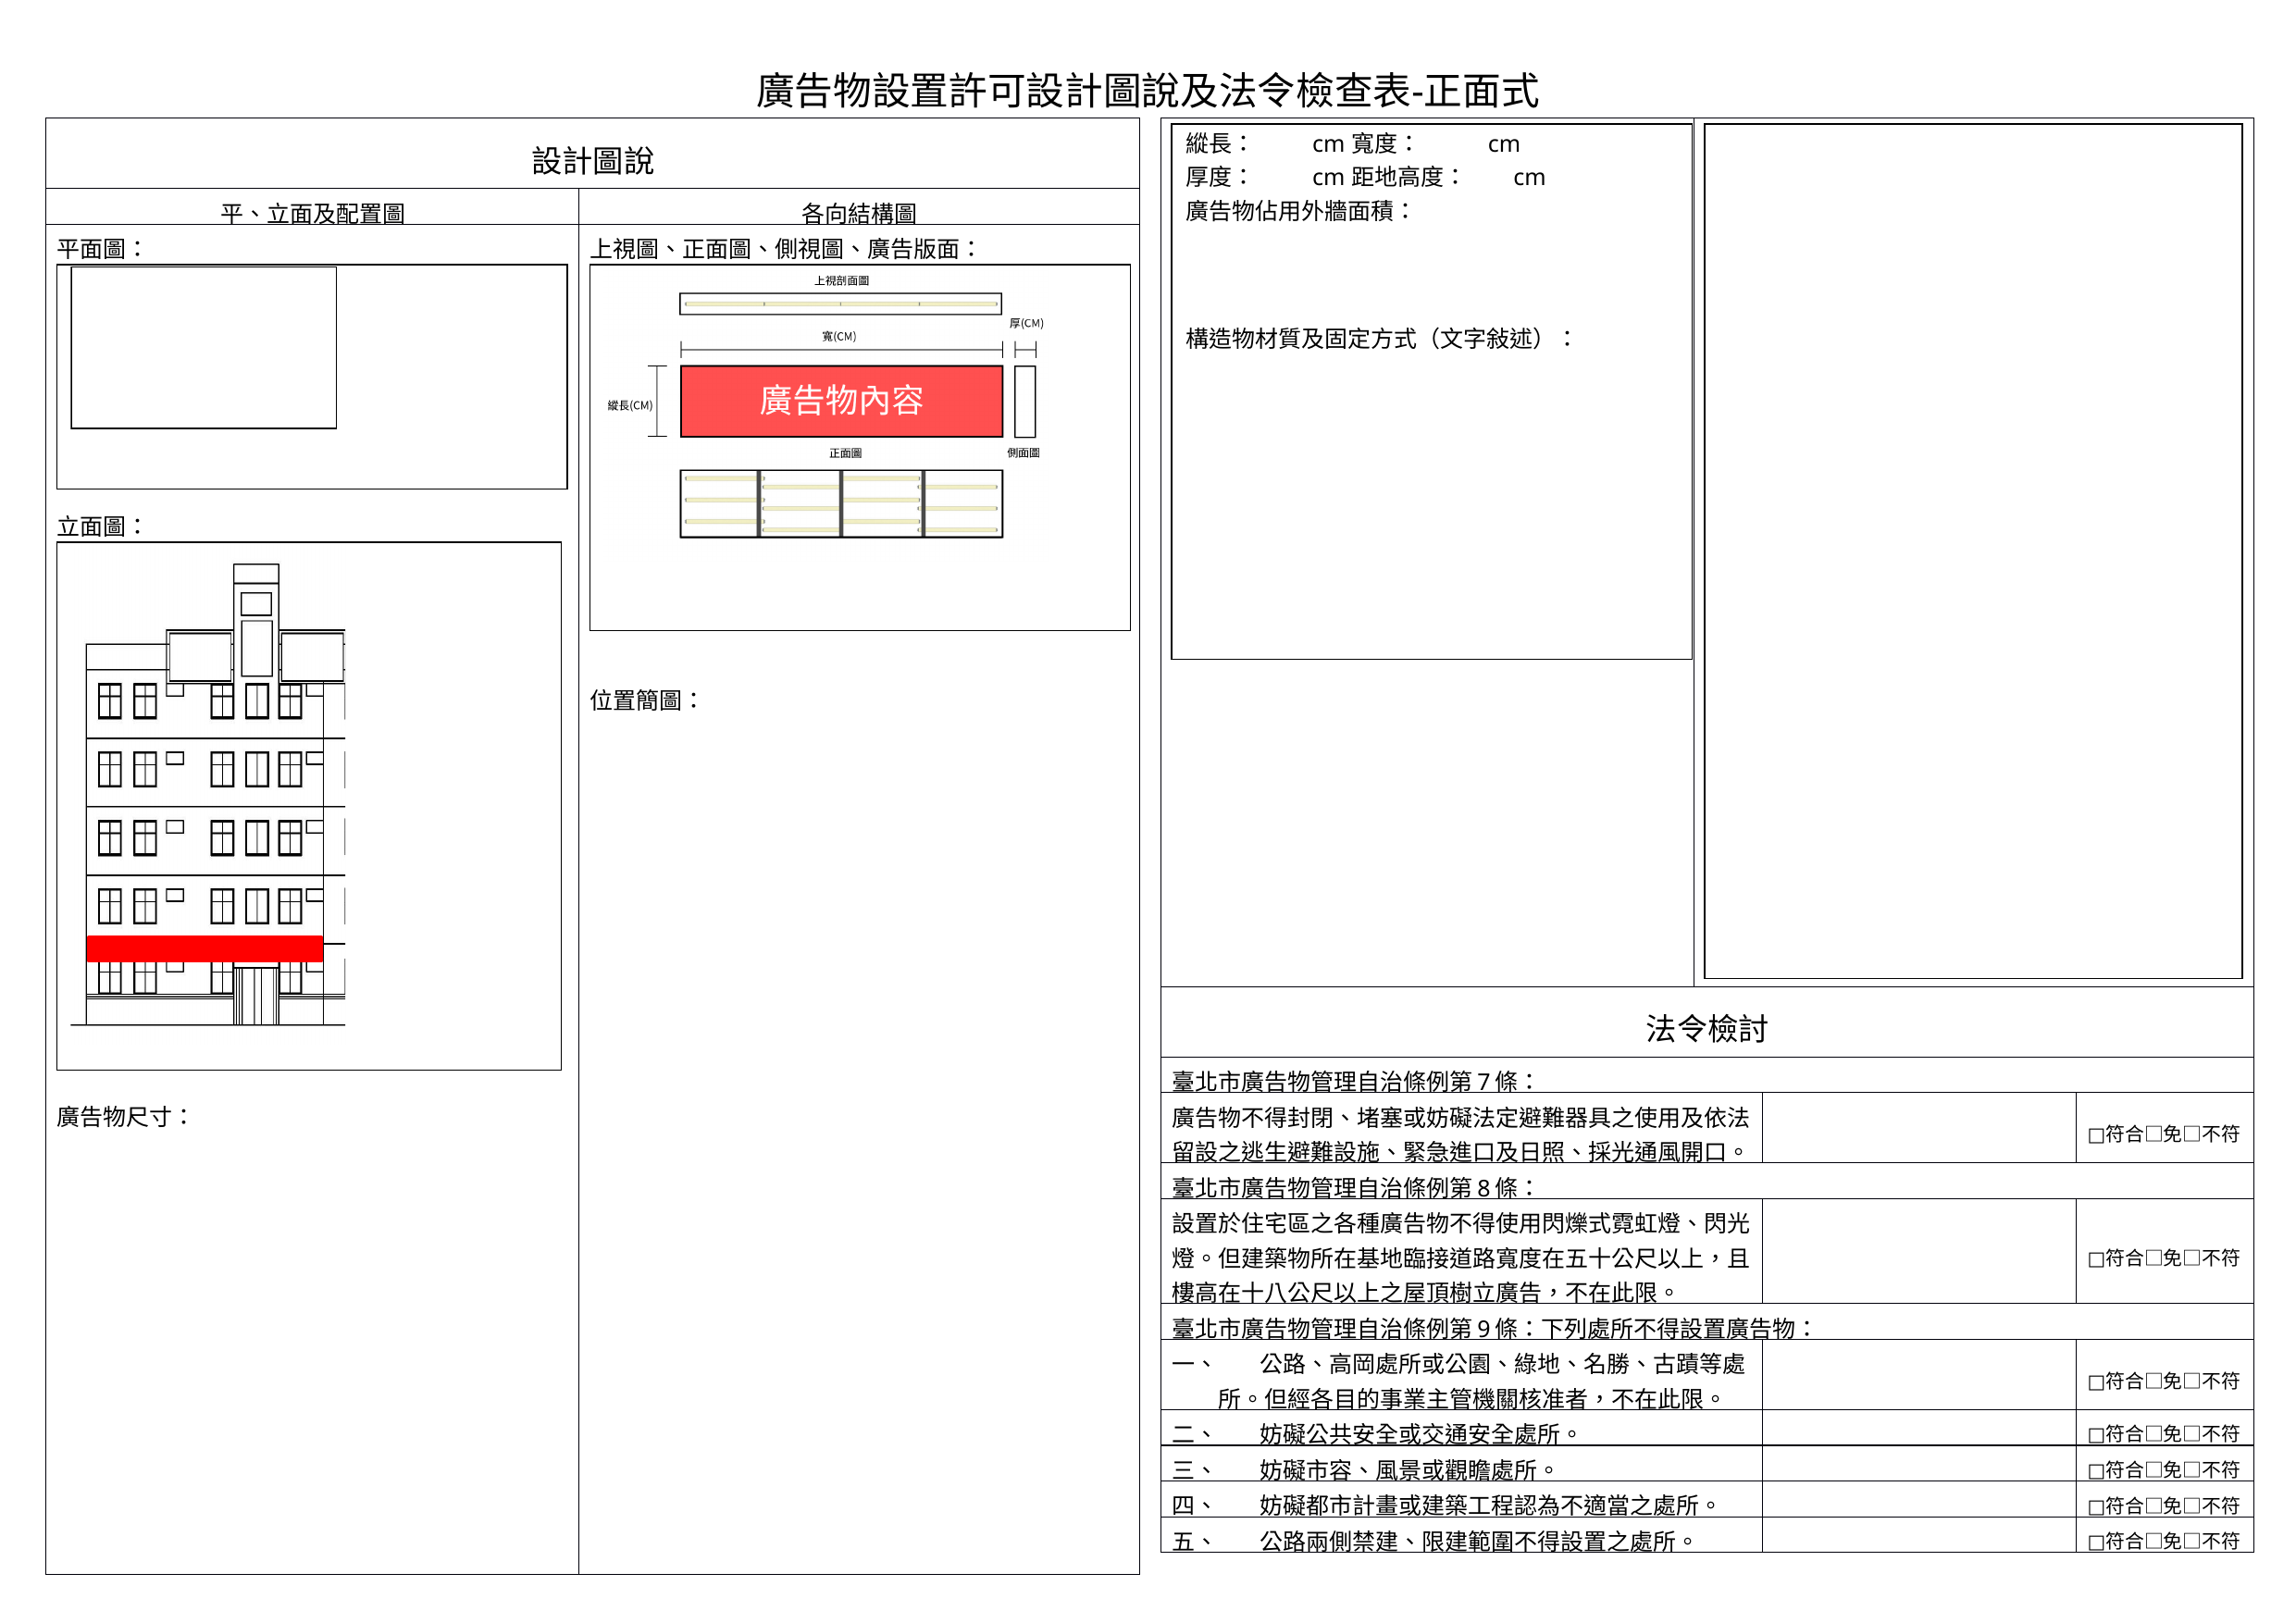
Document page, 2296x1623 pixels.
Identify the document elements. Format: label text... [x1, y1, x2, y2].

table_cell [1763, 1446, 2076, 1481]
table_cell 妨礙市容、風景或觀瞻處所。 [1752, 1446, 1762, 1481]
table_cell 平面圖： 立面圖： 廣告物尺寸： [1161, 118, 1694, 986]
table_cell □符合□免□不符 [2077, 1410, 2253, 1444]
picture [603, 266, 1049, 562]
table_cell 上視圖、正面圖、側視圖、廣告版面： 位置簡圖： [579, 225, 1139, 1574]
table_cell 法令檢討 [1161, 987, 2253, 1057]
table_cell □符合□免□不符 [2077, 1481, 2253, 1516]
text 廣告物設置許可設計圖說及法令檢查表-正面式 [32, 48, 2263, 118]
table_cell □符合□免□不符 [2077, 1340, 2253, 1409]
table_cell 妨礙都市計畫或建築工程認為不適當之處所。 [1161, 1481, 1172, 1516]
table_cell □符合□免□不符 [2077, 1199, 2253, 1303]
table_cell [1763, 1410, 2076, 1444]
table_cell [1763, 1199, 2076, 1303]
table_cell 平面圖： 立面圖： 廣告物尺寸： [46, 225, 578, 1574]
table_cell 各向結構圖 [579, 189, 1139, 224]
table_cell 臺北市廣告物管理自治條例第7條： [2243, 1058, 2253, 1092]
table_cell 臺北市廣告物管理自治條例第8條： [1161, 1163, 2253, 1198]
table_cell [1763, 1481, 2076, 1516]
table_cell 妨礙公共安全或交通安全處所。 [1161, 1410, 1172, 1444]
table_cell [1694, 118, 2253, 986]
table_cell 公路兩側禁建、限建範圍不得設置之處所。 [1752, 1518, 1762, 1552]
table_cell 妨礙公共安全或交通安全處所。 [1752, 1410, 1762, 1444]
table_cell [1763, 1093, 2076, 1162]
table_header 設計圖說 [46, 118, 1139, 188]
table_cell 公路兩側禁建、限建範圍不得設置之處所。 [1161, 1518, 1172, 1552]
table_cell □符合□免□不符 [2077, 1518, 2253, 1552]
picture [70, 543, 346, 1045]
table_cell 平、立面及配置圖 [46, 189, 578, 224]
table_cell [2066, 1518, 2076, 1552]
table_cell [1763, 1518, 1773, 1552]
table_cell 妨礙都市計畫或建築工程認為不適當之處所。 [1752, 1481, 1762, 1516]
table_cell [1763, 1340, 2076, 1409]
table_cell □符合□免□不符 [2077, 1446, 2253, 1481]
table_cell 妨礙市容、風景或觀瞻處所。 [1161, 1446, 1172, 1481]
table_cell □符合□免□不符 [2077, 1093, 2253, 1162]
table_cell 臺北市廣告物管理自治條例第7條： [1161, 1058, 1172, 1092]
